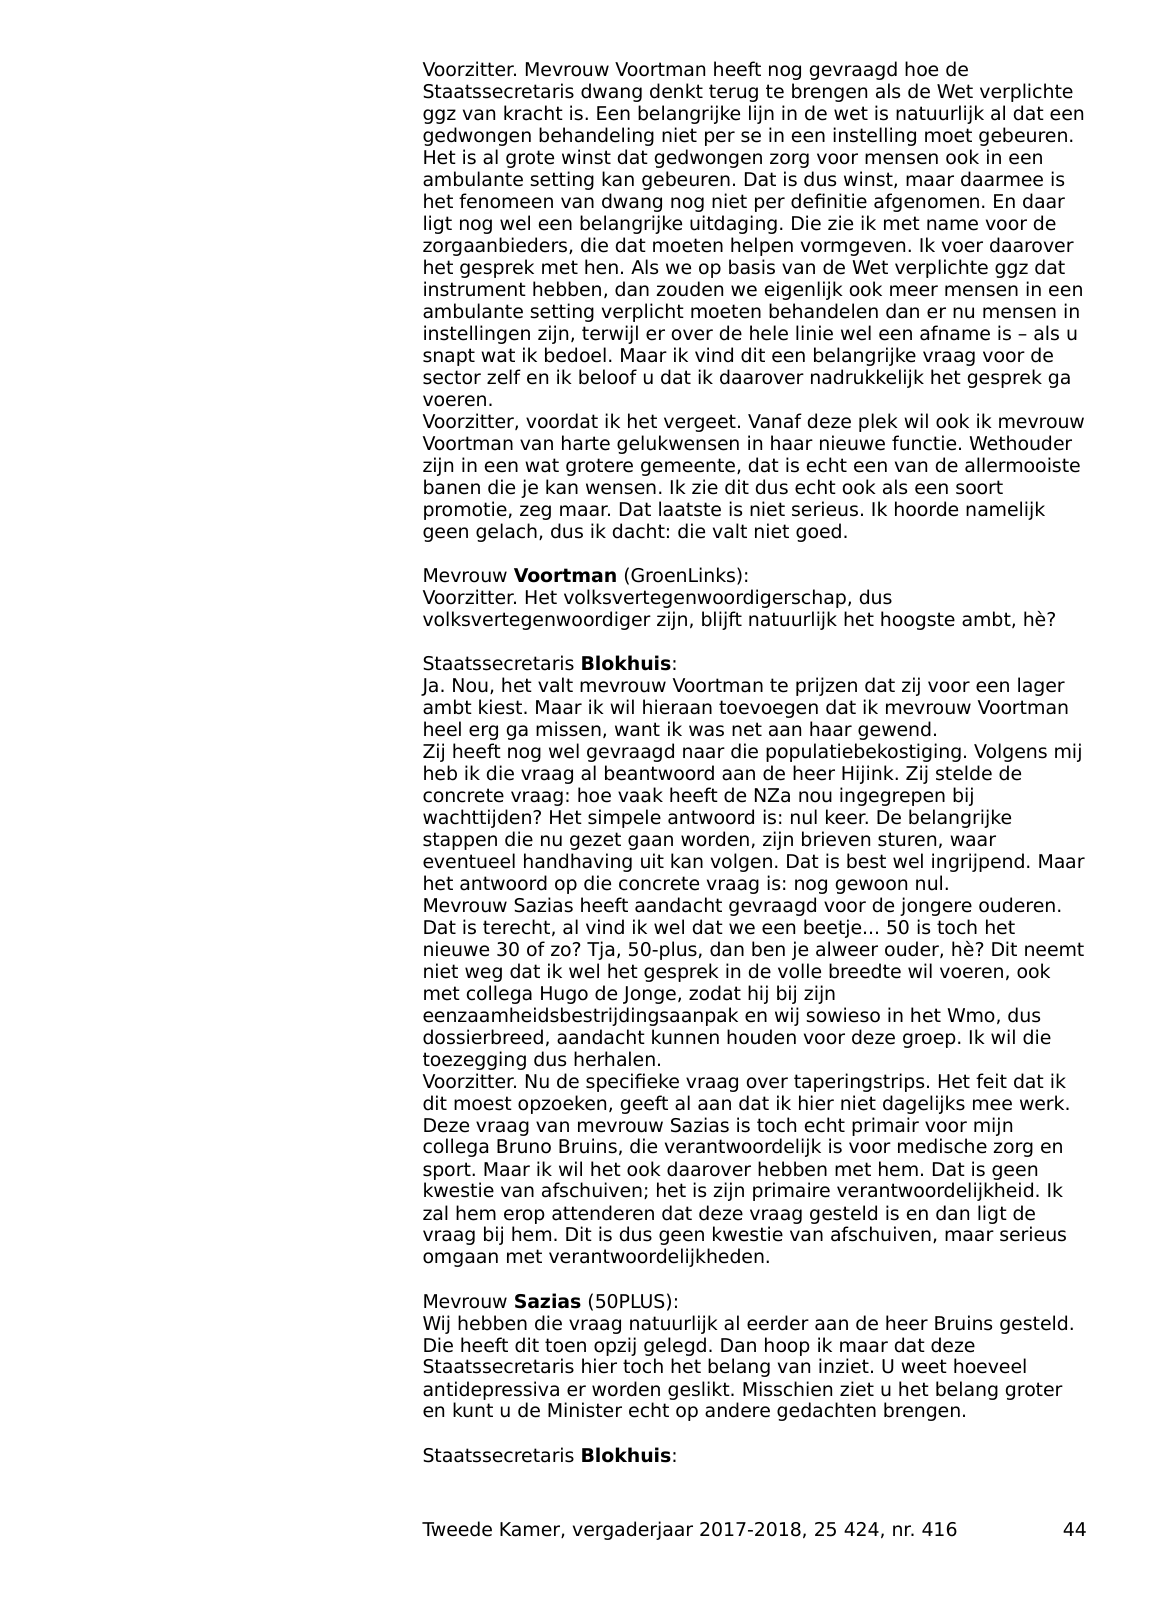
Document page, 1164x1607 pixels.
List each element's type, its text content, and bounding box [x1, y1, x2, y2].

text Voorzitter. Mevrouw Voortman heeft nog gevraagd hoe de Staatssecretaris dwang denkt terug te brengen als de Wet verplichte ggz van kracht is. Een belangrijke lijn in de wet is natuurlijk al dat een gedwongen behandeling niet per se in een instelling moet gebeuren. Het is al grote winst dat gedwongen zorg voor mensen ook in een ambulante setting kan gebeuren. Dat is dus winst, maar daarmee is het fenomeen van dwang nog niet per definitie afgenomen. En daar ligt nog wel een belangrijke uitdaging. Die zie ik met name voor de zorgaanbieders, die dat moeten helpen vormgeven. Ik voer daarover het gesprek met hen. Als we op basis van de Wet verplichte ggz dat instrument hebben, dan zouden we eigenlijk ook meer mensen in een ambulante setting verplicht moeten behandelen dan er nu mensen in instellingen zijn, terwijl er over de hele linie wel een afname is – als u snapt wat ik bedoel. Maar ik vind dit een belangrijke vraag voor de sector zelf en ik beloof u dat ik daarover nadrukkelijk het gesprek ga voeren. [422, 59, 1087, 411]
text Voorzitter. Nu de specifieke vraag over taperingstrips. Het feit dat ik dit moest opzoeken, geeft al aan dat ik hier niet dagelijks mee werk. Deze vraag van mevrouw Sazias is toch echt primair voor mijn collega Bruno Bruins, die verantwoordelijk is voor medische zorg en sport. Maar ik wil het ook daarover hebben met hem. Dat is geen kwestie van afschuiven; het is zijn primaire verantwoordelijkheid. Ik zal hem erop attenderen dat deze vraag gesteld is en dan ligt de vraag bij hem. Dit is dus geen kwestie van afschuiven, maar serieus omgaan met verantwoordelijkheden. [422, 1071, 1087, 1268]
text Ja. Nou, het valt mevrouw Voortman te prijzen dat zij voor een lager ambt kiest. Maar ik wil hieraan toevoegen dat ik mevrouw Voortman heel erg ga missen, want ik was net aan haar gewend. [422, 675, 1087, 741]
text Staatssecretaris Blokhuis: [422, 653, 1087, 675]
text Staatssecretaris Blokhuis: [422, 1444, 1087, 1467]
text Mevrouw Sazias heeft aandacht gevraagd voor de jongere ouderen. Dat is terecht, al vind ik wel dat we een beetje... 50 is toch het nieuwe 30 of zo? Tja, 50-plus, dan ben je alweer ouder, hè? Dit neemt niet weg dat ik wel het gesprek in de volle breedte wil voeren, ook met collega Hugo de Jonge, zodat hij bij zijn eenzaamheidsbestrijdingsaanpak en wij sowieso in het Wmo, dus dossierbreed, aandacht kunnen houden voor deze groep. Ik wil die toezegging dus herhalen. [422, 895, 1087, 1071]
text Mevrouw Voortman (GroenLinks): [422, 565, 1087, 587]
text Mevrouw Sazias (50PLUS): [422, 1291, 1087, 1312]
text Voorzitter, voordat ik het vergeet. Vanaf deze plek wil ook ik mevrouw Voortman van harte gelukwensen in haar nieuwe functie. Wethouder zijn in een wat grotere gemeente, dat is echt een van de allermooiste banen die je kan wensen. Ik zie dit dus echt ook als een soort promotie, zeg maar. Dat laatste is niet serieus. Ik hoorde namelijk geen gelach, dus ik dacht: die valt niet goed. [422, 411, 1087, 543]
text Zij heeft nog wel gevraagd naar die populatiebekostiging. Volgens mij heb ik die vraag al beantwoord aan de heer Hijink. Zij stelde de concrete vraag: hoe vaak heeft de NZa nou ingegrepen bij wachttijden? Het simpele antwoord is: nul keer. De belangrijke stappen die nu gezet gaan worden, zijn brieven sturen, waar eventueel handhaving uit kan volgen. Dat is best wel ingrijpend. Maar het antwoord op die concrete vraag is: nog gewoon nul. [422, 741, 1087, 895]
text Voorzitter. Het volksvertegenwoordigerschap, dus volksvertegenwoordiger zijn, blijft natuurlijk het hoogste ambt, hè? [422, 587, 1087, 631]
text Wij hebben die vraag natuurlijk al eerder aan de heer Bruins gesteld. Die heeft dit toen opzij gelegd. Dan hoop ik maar dat deze Staatssecretaris hier toch het belang van inziet. U weet hoeveel antidepressiva er worden geslikt. Misschien ziet u het belang groter en kunt u de Minister echt op andere gedachten brengen. [422, 1312, 1087, 1422]
